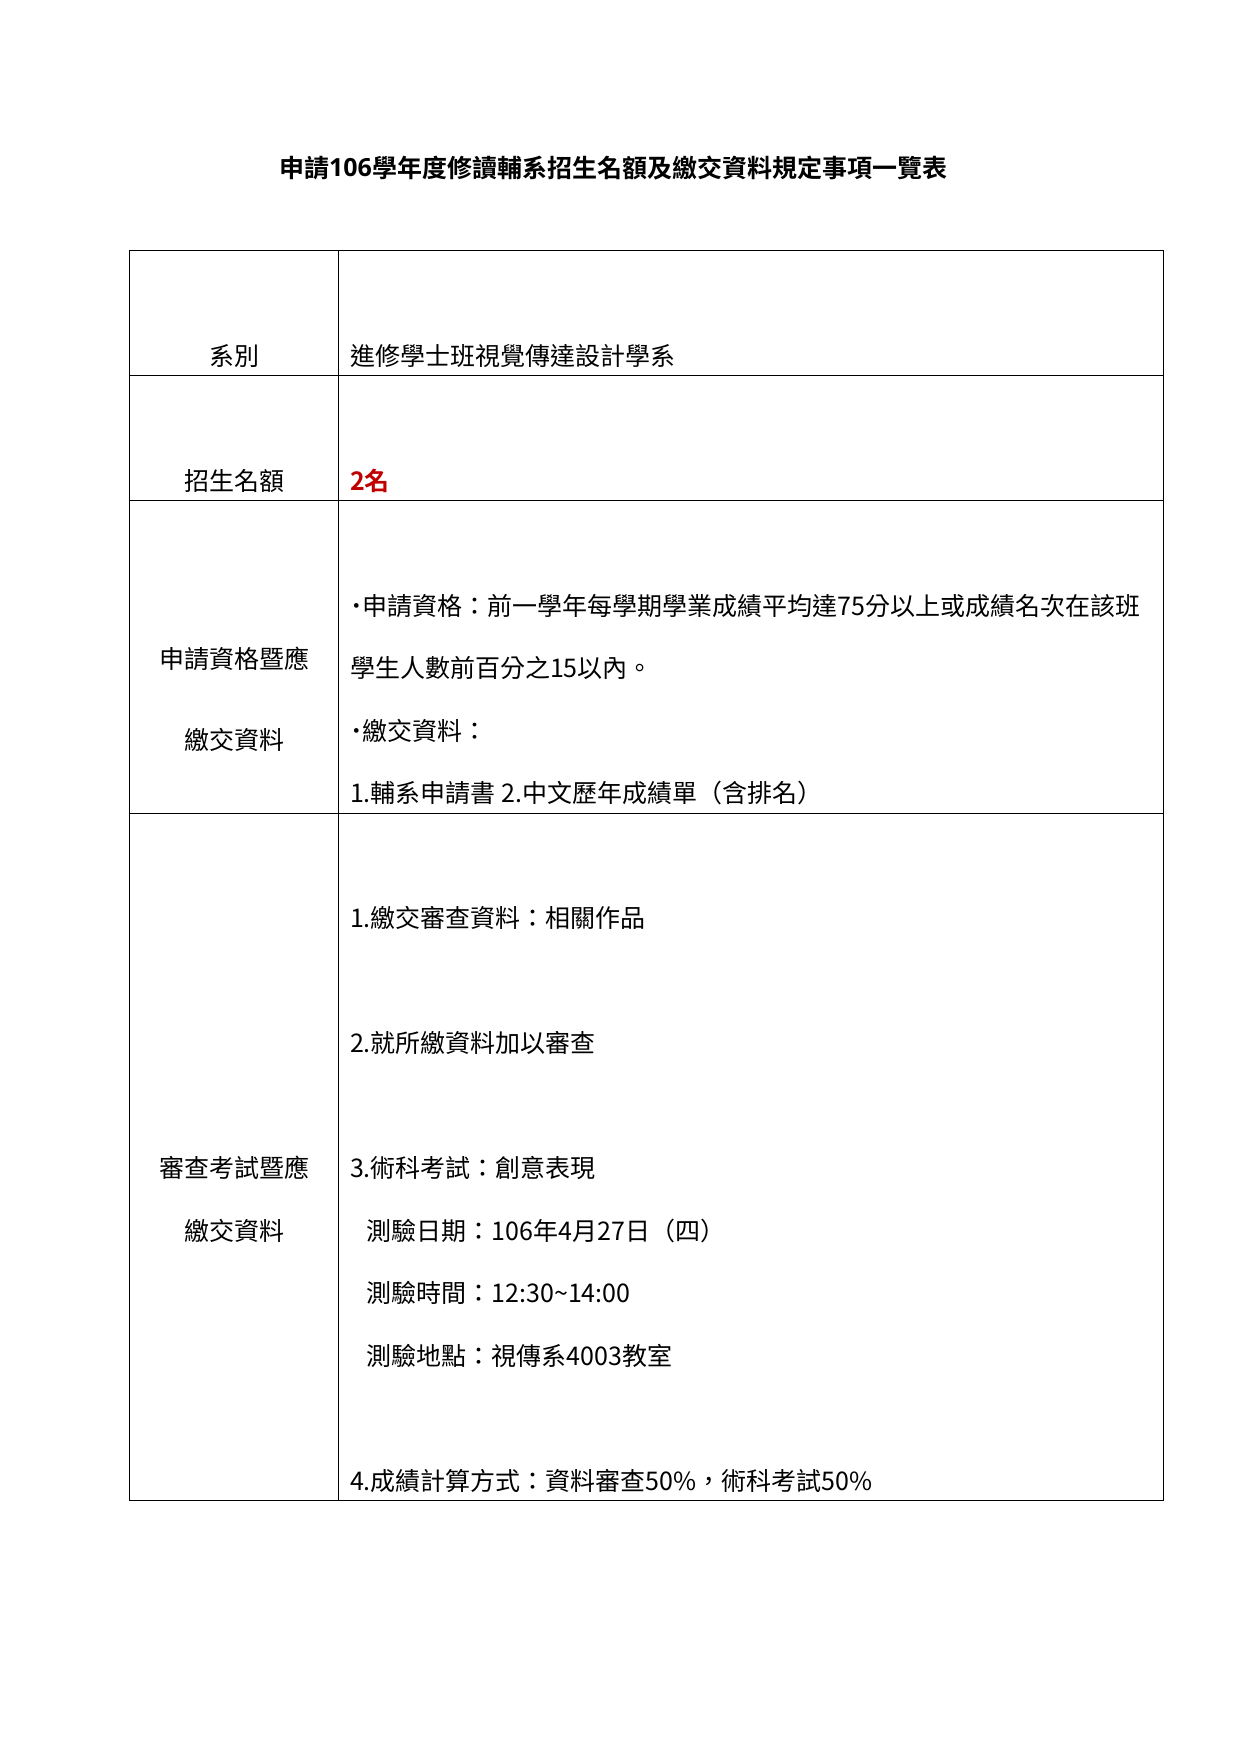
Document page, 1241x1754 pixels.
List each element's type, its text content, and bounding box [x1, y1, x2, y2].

table_header 進修學士班視覺傳達設計學系 [339, 251, 1163, 375]
table_cell ˙申請資格：前一學年每學期學業成績平均達75分以上或成績名次在該班學生人數前百分之15以內。 ˙繳交資料： 1.輔系申請書 2.中文歷年成績單（含排名） [339, 501, 1163, 813]
table_cell 招生名額 [130, 376, 338, 500]
table_cell 2名 [339, 376, 1163, 500]
table_cell 1.繳交審查資料：相關作品 2.就所繳資料加以審查 3.術科考試：創意表現 測驗日期：106年4月27日（四） 測驗時間：12:30~14:00 測驗地點：視傳系4003教室 4.成績計算方式：資料審查50%，術科考試50% [339, 814, 1163, 1500]
table_cell 申請資格暨應 繳交資料 [130, 501, 338, 813]
table_cell 審查考試暨應 繳交資料 [130, 814, 338, 1500]
table_header 系別 [130, 251, 338, 375]
text 申請106學年度修讀輔系招生名額及繳交資料規定事項一覽表 [118, 125, 1107, 188]
